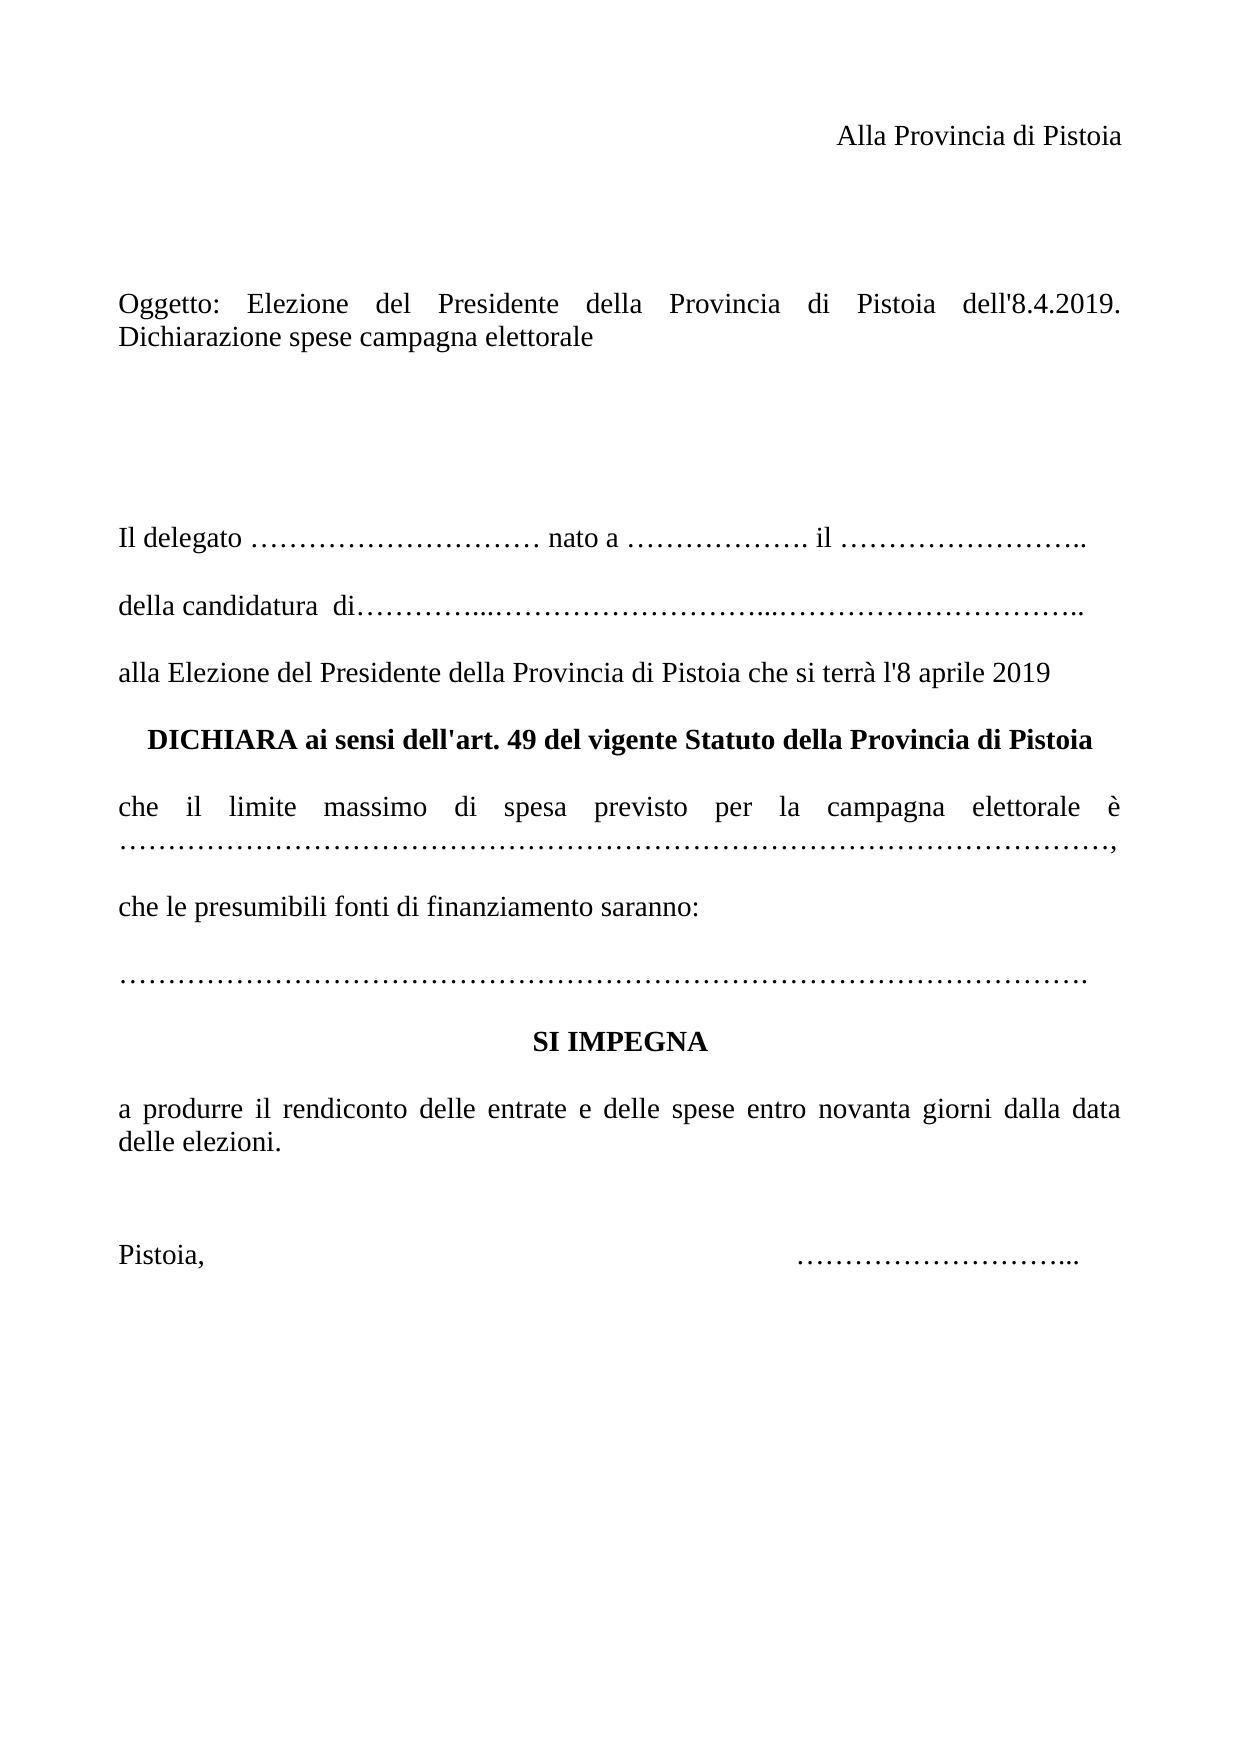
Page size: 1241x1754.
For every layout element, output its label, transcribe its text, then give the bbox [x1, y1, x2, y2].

text alla Elezione del Presidente della Provincia di Pistoia che si terrà l'8 aprile 2019 [118, 655, 1122, 688]
text Il delegato ………………………… nato a ………………. il …………………….. [118, 521, 1122, 554]
text della candidatura di…………...………………………...………………………….. [118, 588, 1122, 621]
text DICHIARA ai sensi dell'art. 49 del vigente Statuto della Provincia di Pistoia [118, 722, 1122, 755]
text ………………………………………………………………………………………. [118, 957, 1122, 990]
text che le presumibili fonti di finanziamento saranno: [118, 889, 1122, 923]
text che il limite massimo di spesa previsto per la campagna elettorale è …………………………………………………………………………………………, [118, 789, 1122, 856]
text Pistoia, ………………………... [118, 1237, 1122, 1270]
text Oggetto: Elezione del Presidente della Provincia di Pistoia dell'8.4.2019. Dichiarazione spese campagna elettorale [118, 286, 1122, 353]
text a produrre il rendiconto delle entrate e delle spese entro novanta giorni dalla data delle elezioni. [118, 1091, 1122, 1158]
text SI IMPEGNA [118, 1024, 1122, 1057]
text Alla Provincia di Pistoia [118, 118, 1122, 152]
